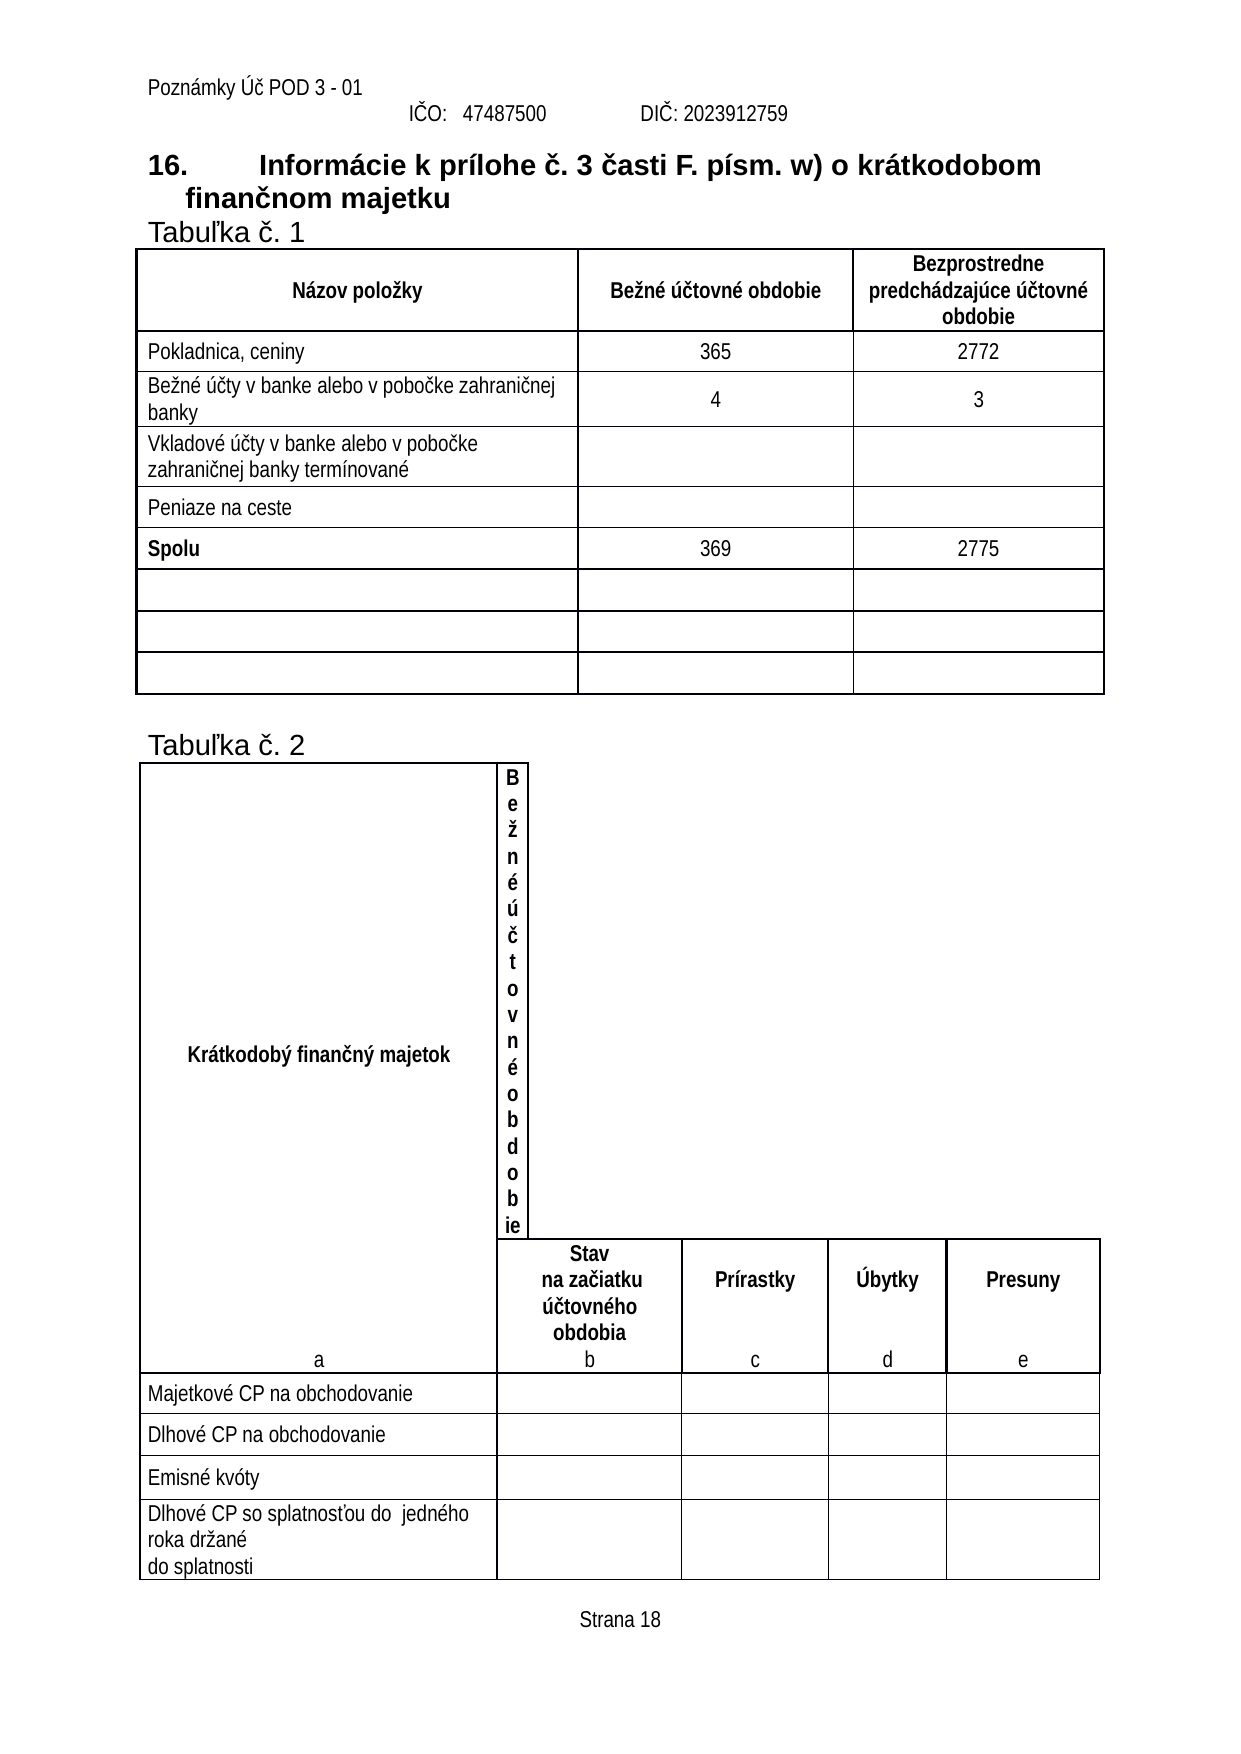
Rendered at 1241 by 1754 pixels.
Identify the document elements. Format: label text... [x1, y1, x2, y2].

table_cell Bežné účty v banke alebo v pobočke zahraničnej banky [138, 372, 577, 426]
table_cell [579, 570, 853, 610]
table_cell [947, 1374, 1099, 1413]
table_cell Stav na začiatku účtovného obdobia [498, 1240, 681, 1346]
table_cell [854, 653, 1103, 692]
text Tabuľka č. 1 [148, 215, 1092, 248]
table_cell [854, 487, 1103, 527]
table_cell [947, 1500, 1099, 1579]
text Tabuľka č. 2 [148, 728, 1092, 762]
table_cell [854, 427, 1103, 486]
table_cell 365 [579, 332, 853, 371]
table_cell b [498, 1346, 681, 1372]
table_header Bežné účtovné obdobie [579, 250, 852, 329]
table_cell [682, 1500, 828, 1579]
table_cell [579, 612, 853, 651]
table_header [682, 762, 828, 1238]
table_cell Spolu [138, 528, 577, 568]
table_header [946, 762, 1100, 1238]
table_header Bezprostredne predchádzajúce účtovné obdobie [854, 250, 1103, 329]
table_cell Vkladové účty v banke alebo v pobočke zahraničnej banky termínované [138, 427, 577, 486]
table_cell [854, 570, 1103, 610]
table_cell [498, 1414, 681, 1454]
table_header Názov položky [138, 250, 577, 329]
table_cell [829, 1456, 946, 1499]
table_cell 2775 [854, 528, 1103, 568]
table_cell Pokladnica, ceniny [138, 332, 577, 371]
table_cell Majetkové CP na obchodovanie [141, 1374, 496, 1413]
table_cell [829, 1500, 946, 1579]
table_cell c [683, 1346, 827, 1372]
table_cell e [948, 1346, 1099, 1372]
table_cell [579, 427, 853, 486]
table_header [529, 762, 682, 1238]
table_cell [854, 612, 1103, 651]
table_cell [947, 1414, 1099, 1454]
table_cell Prírastky [683, 1240, 827, 1346]
table_cell [498, 1500, 681, 1579]
table_cell a [141, 1346, 496, 1372]
table_header [828, 762, 946, 1238]
table_cell 4 [579, 372, 853, 426]
table_cell [682, 1456, 828, 1499]
table_cell Úbytky [829, 1240, 945, 1346]
table_cell Dlhové CP so splatnosťou do jedného roka držané do splatnosti [141, 1500, 496, 1579]
table_cell 2772 [854, 332, 1103, 371]
table_cell [682, 1374, 828, 1413]
table_cell [579, 653, 853, 692]
table_cell [682, 1414, 828, 1454]
table_cell 3 [854, 372, 1103, 426]
table_cell Dlhové CP na obchodovanie [141, 1414, 496, 1454]
table_cell [498, 1456, 681, 1499]
table_cell [138, 653, 577, 692]
table_cell [498, 1374, 681, 1413]
table_cell [138, 612, 577, 651]
table_cell 369 [579, 528, 853, 568]
table_cell Peniaze na ceste [138, 487, 577, 527]
table_cell Presuny [948, 1240, 1099, 1346]
table_cell [579, 487, 853, 527]
table_cell [829, 1414, 946, 1454]
table_header Bežné účtovné obdobie [498, 764, 527, 1238]
table_cell Emisné kvóty [141, 1456, 496, 1499]
table_cell [138, 570, 577, 610]
table_cell [947, 1456, 1099, 1499]
table_cell [829, 1374, 946, 1413]
table_header Krátkodobý finančný majetok [141, 764, 496, 1346]
table_cell d [829, 1346, 945, 1372]
list Informácie k prílohe č. 3 časti F. písm. w) o krátkodobom finančnom majetku [148, 148, 1092, 215]
